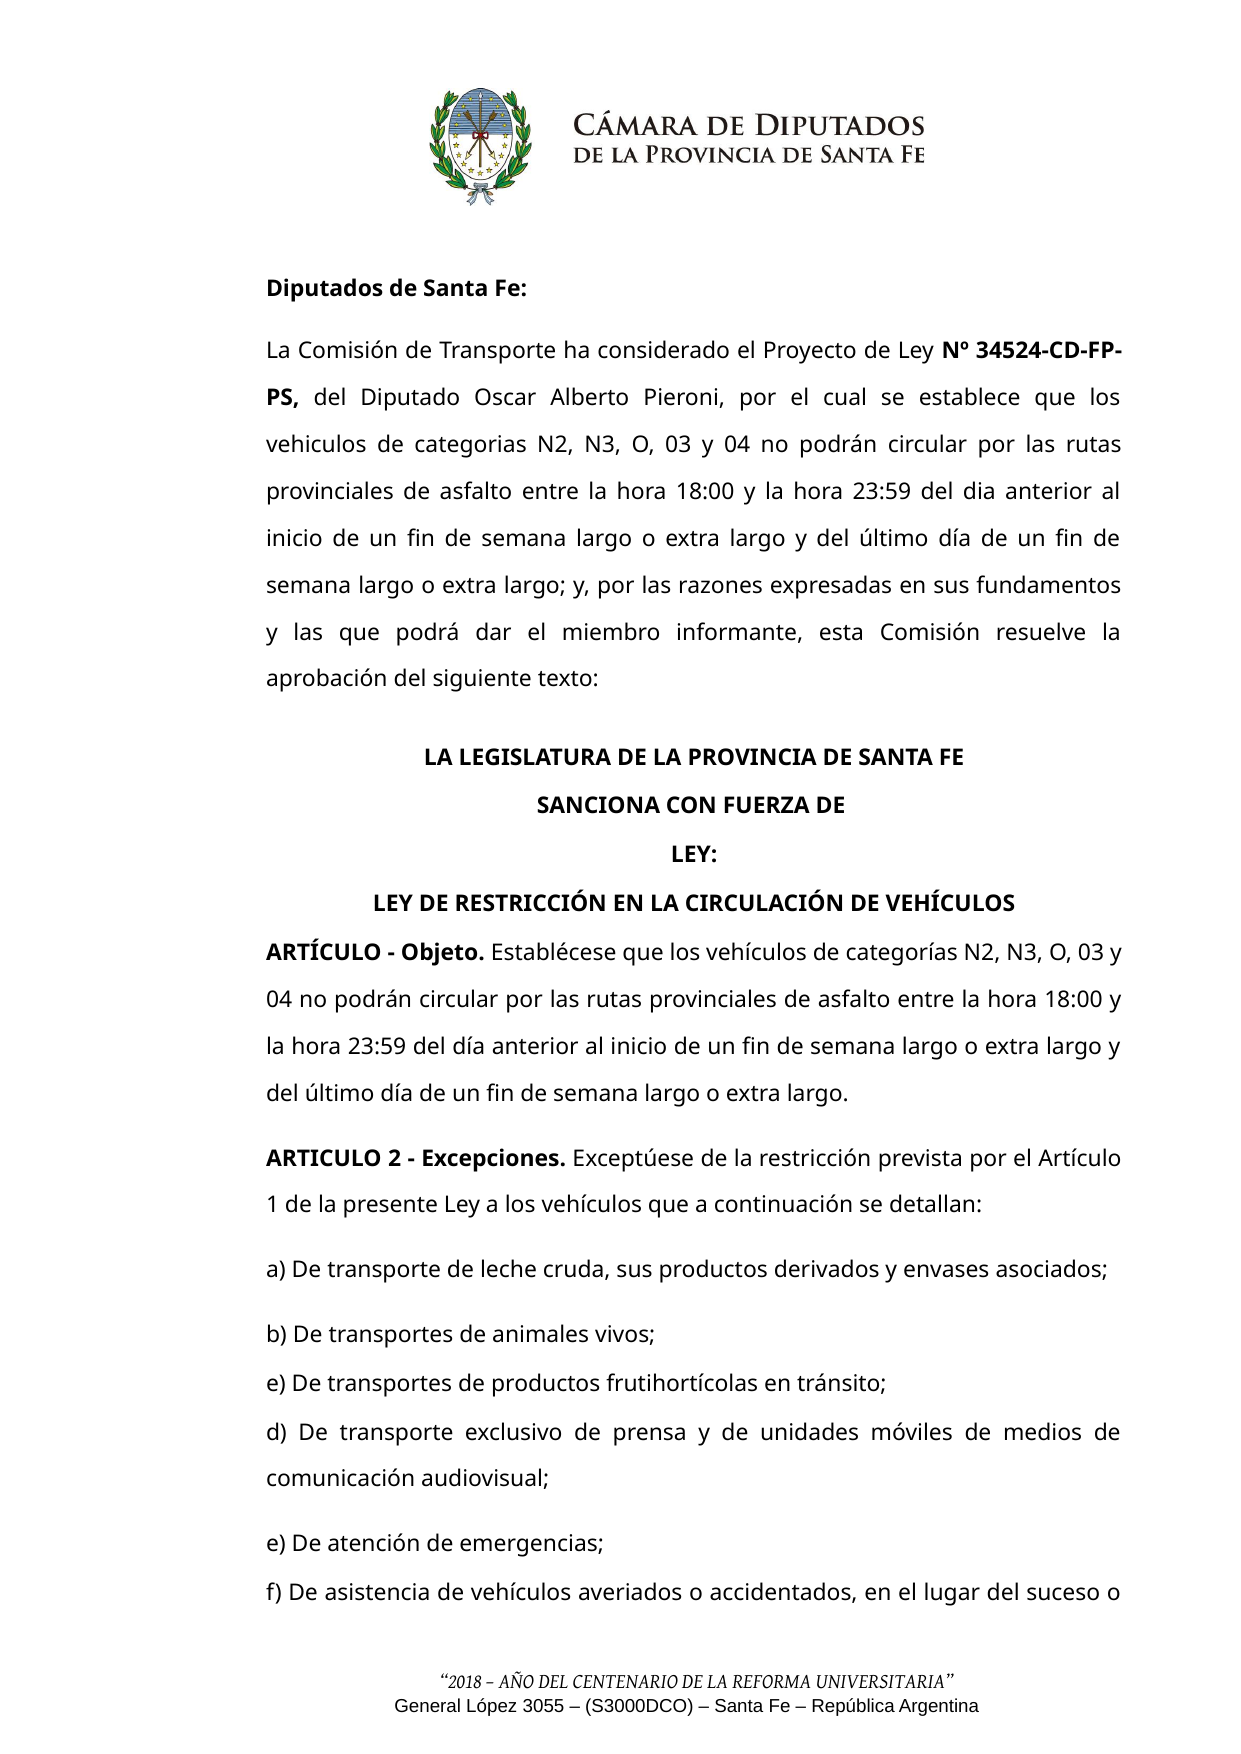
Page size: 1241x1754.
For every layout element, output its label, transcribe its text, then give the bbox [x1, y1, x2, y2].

text a) De transporte de leche cruda, sus productos derivados y envases asociados; [266, 1253, 1122, 1284]
text LA LEGISLATURA DE LA PROVINCIA DE SANTA FE [266, 740, 1122, 772]
text SANCIONA CON FUERZA DE [266, 789, 1122, 821]
text Diputados de Santa Fe: [266, 272, 1122, 303]
text f) De asistencia de vehículos averiados o accidentados, en el lugar del suceso o [266, 1576, 1122, 1607]
picture [429, 88, 925, 210]
text LEY DE RESTRICCIÓN EN LA CIRCULACIÓN DE VEHÍCULOS [266, 887, 1122, 918]
text ARTÍCULO - Objeto. Establécese que los vehículos de categorías N2, N3, O, 03 y 04 no podrán circular por las rutas provinciales de asfalto entre la hora 18:00 y la hora 23:59 del día anterior al inicio de un fin de semana largo o extra largo y del último día de un fin de semana largo o extra largo. [266, 936, 1122, 1108]
text La Comisión de Transporte ha considerado el Proyecto de Ley Nº 34524-CD-FP-PS, del Diputado Oscar Alberto Pieroni, por el cual se establece que los vehiculos de categorias N2, N3, O, 03 y 04 no podrán circular por las rutas provinciales de asfalto entre la hora 18:00 y la hora 23:59 del dia anterior al inicio de un fin de semana largo o extra largo y del último día de un fin de semana largo o extra largo; y, por las razones expresadas en sus fundamentos y las que podrá dar el miembro informante, esta Comisión resuelve la aprobación del siguiente texto: [266, 334, 1122, 693]
text LEY: [266, 838, 1122, 869]
text b) De transportes de animales vivos; [266, 1317, 1122, 1349]
text ARTICULO 2 - Excepciones. Exceptúese de la restricción prevista por el Artículo 1 de la presente Ley a los vehículos que a continuación se detallan: [266, 1141, 1122, 1219]
text d) De transporte exclusivo de prensa y de unidades móviles de medios de comunicación audiovisual; [266, 1415, 1122, 1493]
text e) De transportes de productos frutihortícolas en tránsito; [266, 1366, 1122, 1398]
text e) De atención de emergencias; [266, 1527, 1122, 1558]
